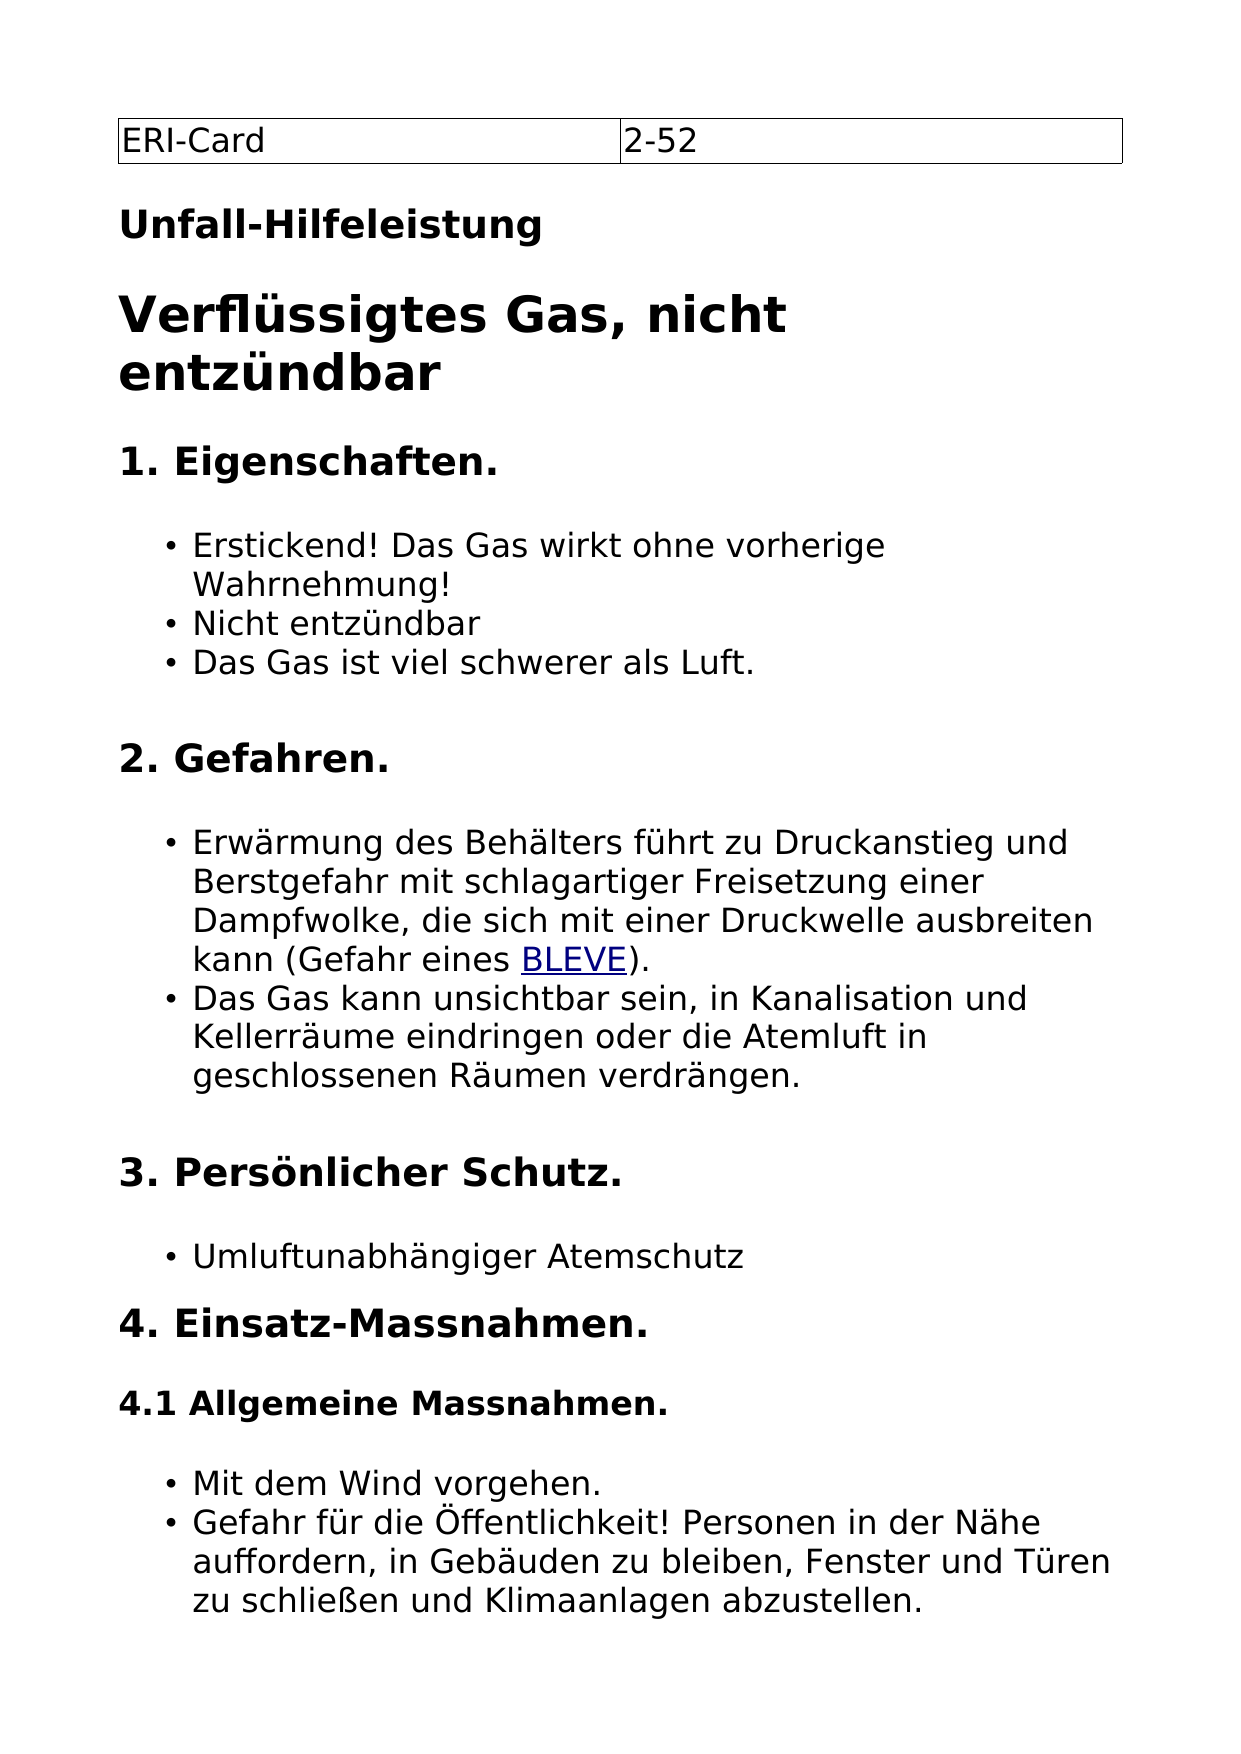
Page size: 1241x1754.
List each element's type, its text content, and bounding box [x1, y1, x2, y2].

subtitle 4. Einsatz-Massnahmen. [118, 1301, 1122, 1346]
list Erwärmung des Behälters führt zu Druckanstieg und Berstgefahr mit schlagartiger Freisetzung einer Dampfwolke, die sich mit einer Druckwelle ausbreiten kann (Gefahr eines BLEVE). [177, 824, 1122, 979]
subtitle Verflüssigtes Gas, nicht entzündbar [118, 286, 1122, 402]
list Das Gas ist viel schwerer als Luft. [177, 643, 1122, 682]
list Mit dem Wind vorgehen. [177, 1465, 1122, 1504]
list Nicht entzündbar [177, 604, 1122, 643]
table_cell ERI-Card [119, 119, 620, 163]
table_cell 2-52 [621, 119, 1122, 163]
subtitle 4.1 Allgemeine Massnahmen. [118, 1384, 1122, 1423]
subtitle 2. Gefahren. [118, 737, 1122, 782]
subtitle 1. Eigenschaften. [118, 439, 1122, 485]
list Umluftunabhängiger Atemschutz [177, 1237, 1122, 1276]
list Erstickend! Das Gas wirkt ohne vorherige Wahrnehmung! [177, 527, 1122, 604]
list Das Gas kann unsichtbar sein, in Kanalisation und Kellerräume eindringen oder die Atemluft in geschlossenen Räumen verdrängen. [177, 979, 1122, 1096]
subtitle Unfall-Hilfeleistung [118, 203, 1122, 248]
subtitle 3. Persönlicher Schutz. [118, 1150, 1122, 1195]
list Gefahr für die Öffentlichkeit! Personen in der Nähe auffordern, in Gebäuden zu bleiben, Fenster und Türen zu schließen und Klimaanlagen abzustellen. [177, 1504, 1122, 1620]
